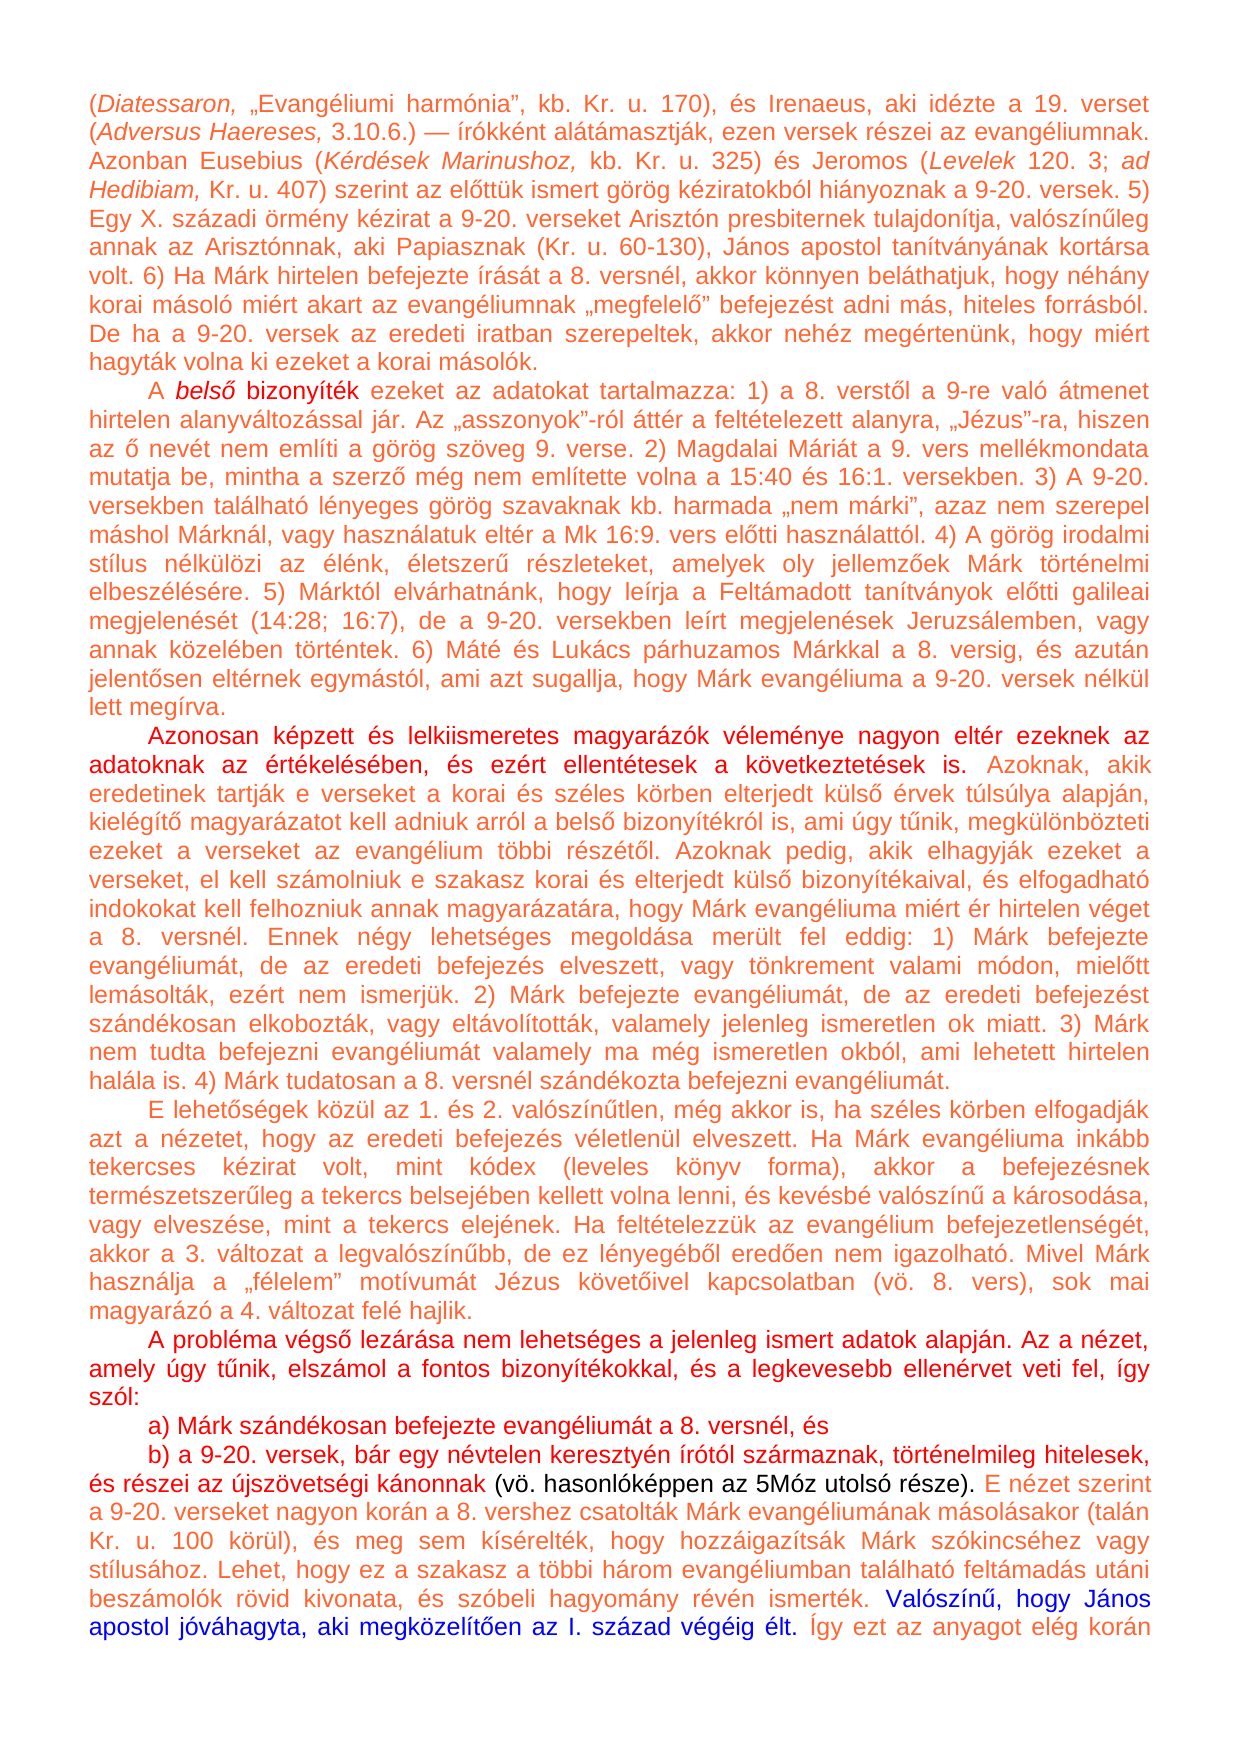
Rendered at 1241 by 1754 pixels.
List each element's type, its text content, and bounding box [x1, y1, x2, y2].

text b) a 9-20. versek, bár egy névtelen keresztyén írótól származnak, történelmileg hitelesek, és részei az újszövetségi kánonnak (vö. hasonlóképpen az 5Móz utolsó része). E nézet szerint a 9-20. verseket nagyon korán a 8. vershez csatolták Márk evangéliumának másolásakor (talán Kr. u. 100 körül), és meg sem kísérelték, hogy hozzáigazítsák Márk szókincséhez vagy stílusához. Lehet, hogy ez a szakasz a többi három evangéliumban található feltámadás utáni beszámolók rövid kivonata, és szóbeli hagyomány révén ismerték. Valószínű, hogy János apostol jóváhagyta, aki megközelítően az I. század végéig élt. Így ezt az anyagot elég korán [88, 1440, 1152, 1641]
text A probléma végső lezárása nem lehetséges a jelenleg ismert adatok alapján. Az a nézet, amely úgy tűnik, elszámol a fontos bizonyítékokkal, és a legkevesebb ellenérvet veti fel, így szól: [88, 1325, 1152, 1411]
text Azonosan képzett és lelkiismeretes magyarázók véleménye nagyon eltér ezeknek az adatoknak az értékelésében, és ezért ellentétesek a következtetések is. Azoknak, akik eredetinek tartják e verseket a korai és széles körben elterjedt külső érvek túlsúlya alapján, kielégítő magyarázatot kell adniuk arról a belső bizonyítékról is, ami úgy tűnik, megkülönbözteti ezeket a verseket az evangélium többi részétől. Azoknak pedig, akik elhagyják ezeket a verseket, el kell számolniuk e szakasz korai és elterjedt külső bizonyítékaival, és elfogadható indokokat kell felhozniuk annak magyarázatára, hogy Márk evangéliuma miért ér hirtelen véget a 8. versnél. Ennek négy lehetséges megoldása merült fel eddig: 1) Márk befejezte evangéliumát, de az eredeti befejezés elveszett, vagy tönkrement valami módon, mielőtt lemásolták, ezért nem ismerjük. 2) Márk befejezte evangéliumát, de az eredeti befejezést szándékosan elkobozták, vagy eltávolították, valamely jelenleg ismeretlen ok miatt. 3) Márk nem tudta befejezni evangéliumát valamely ma még ismeretlen okból, ami lehetett hirtelen halála is. 4) Márk tudatosan a 8. versnél szándékozta befejezni evangéliumát. [88, 721, 1152, 1095]
text E lehetőségek közül az 1. és 2. valószínűtlen, még akkor is, ha széles körben elfogadják azt a nézetet, hogy az eredeti befejezés véletlenül elveszett. Ha Márk evangéliuma inkább tekercses kézirat volt, mint kódex (leveles könyv forma), akkor a befejezésnek természetszerűleg a tekercs belsejében kellett volna lenni, és kevésbé valószínű a károsodása, vagy elveszése, mint a tekercs elejének. Ha feltételezzük az evangélium befejezetlenségét, akkor a 3. változat a legvalószínűbb, de ez lényegéből eredően nem igazolható. Mivel Márk használja a „félelem” motívumát Jézus követőivel kapcsolatban (vö. 8. vers), sok mai magyarázó a 4. változat felé hajlik. [88, 1095, 1152, 1325]
text a) Márk szándékosan befejezte evangéliumát a 8. versnél, és [88, 1411, 1152, 1440]
text (Diatessaron, „Evangéliumi harmónia”, kb. Kr. u. 170), és Irenaeus, aki idézte a 19. verset (Adversus Haereses, 3.10.6.) — írókként alátámasztják, ezen versek részei az evangéliumnak. Azonban Eusebius (Kérdések Marinushoz, kb. Kr. u. 325) és Jeromos (Levelek 120. 3; ad Hedibiam, Kr. u. 407) szerint az előttük ismert görög kéziratokból hiányoznak a 9-20. versek. 5) Egy X. századi örmény kézirat a 9-20. verseket Arisztón presbiternek tulajdonítja, valószínűleg annak az Arisztónnak, aki Papiasznak (Kr. u. 60-130), János apostol tanítványának kortársa volt. 6) Ha Márk hirtelen befejezte írását a 8. versnél, akkor könnyen beláthatjuk, hogy néhány korai másoló miért akart az evangéliumnak „megfelelő” befejezést adni más, hiteles forrásból. De ha a 9-20. versek az eredeti iratban szerepeltek, akkor nehéz megértenünk, hogy miért hagyták volna ki ezeket a korai másolók. [88, 88, 1152, 376]
text A belső bizonyíték ezeket az adatokat tartalmazza: 1) a 8. verstől a 9-re való átmenet hirtelen alanyváltozással jár. Az „asszonyok”-ról áttér a feltételezett alanyra, „Jézus”-ra, hiszen az ő nevét nem említi a görög szöveg 9. verse. 2) Magdalai Máriát a 9. vers mellékmondata mutatja be, mintha a szerző még nem említette volna a 15:40 és 16:1. versekben. 3) A 9-20. versekben található lényeges görög szavaknak kb. harmada „nem márki”, azaz nem szerepel máshol Márknál, vagy használatuk eltér a Mk 16:9. vers előtti használattól. 4) A görög irodalmi stílus nélkülözi az élénk, életszerű részleteket, amelyek oly jellemzőek Márk történelmi elbeszélésére. 5) Márktól elvárhatnánk, hogy leírja a Feltámadott tanítványok előtti galileai megjelenését (14:28; 16:7), de a 9-20. versekben leírt megjelenések Jeruzsálemben, vagy annak közelében történtek. 6) Máté és Lukács párhuzamos Márkkal a 8. versig, és azután jelentősen eltérnek egymástól, ami azt sugallja, hogy Márk evangéliuma a 9-20. versek nélkül lett megírva. [88, 376, 1152, 721]
